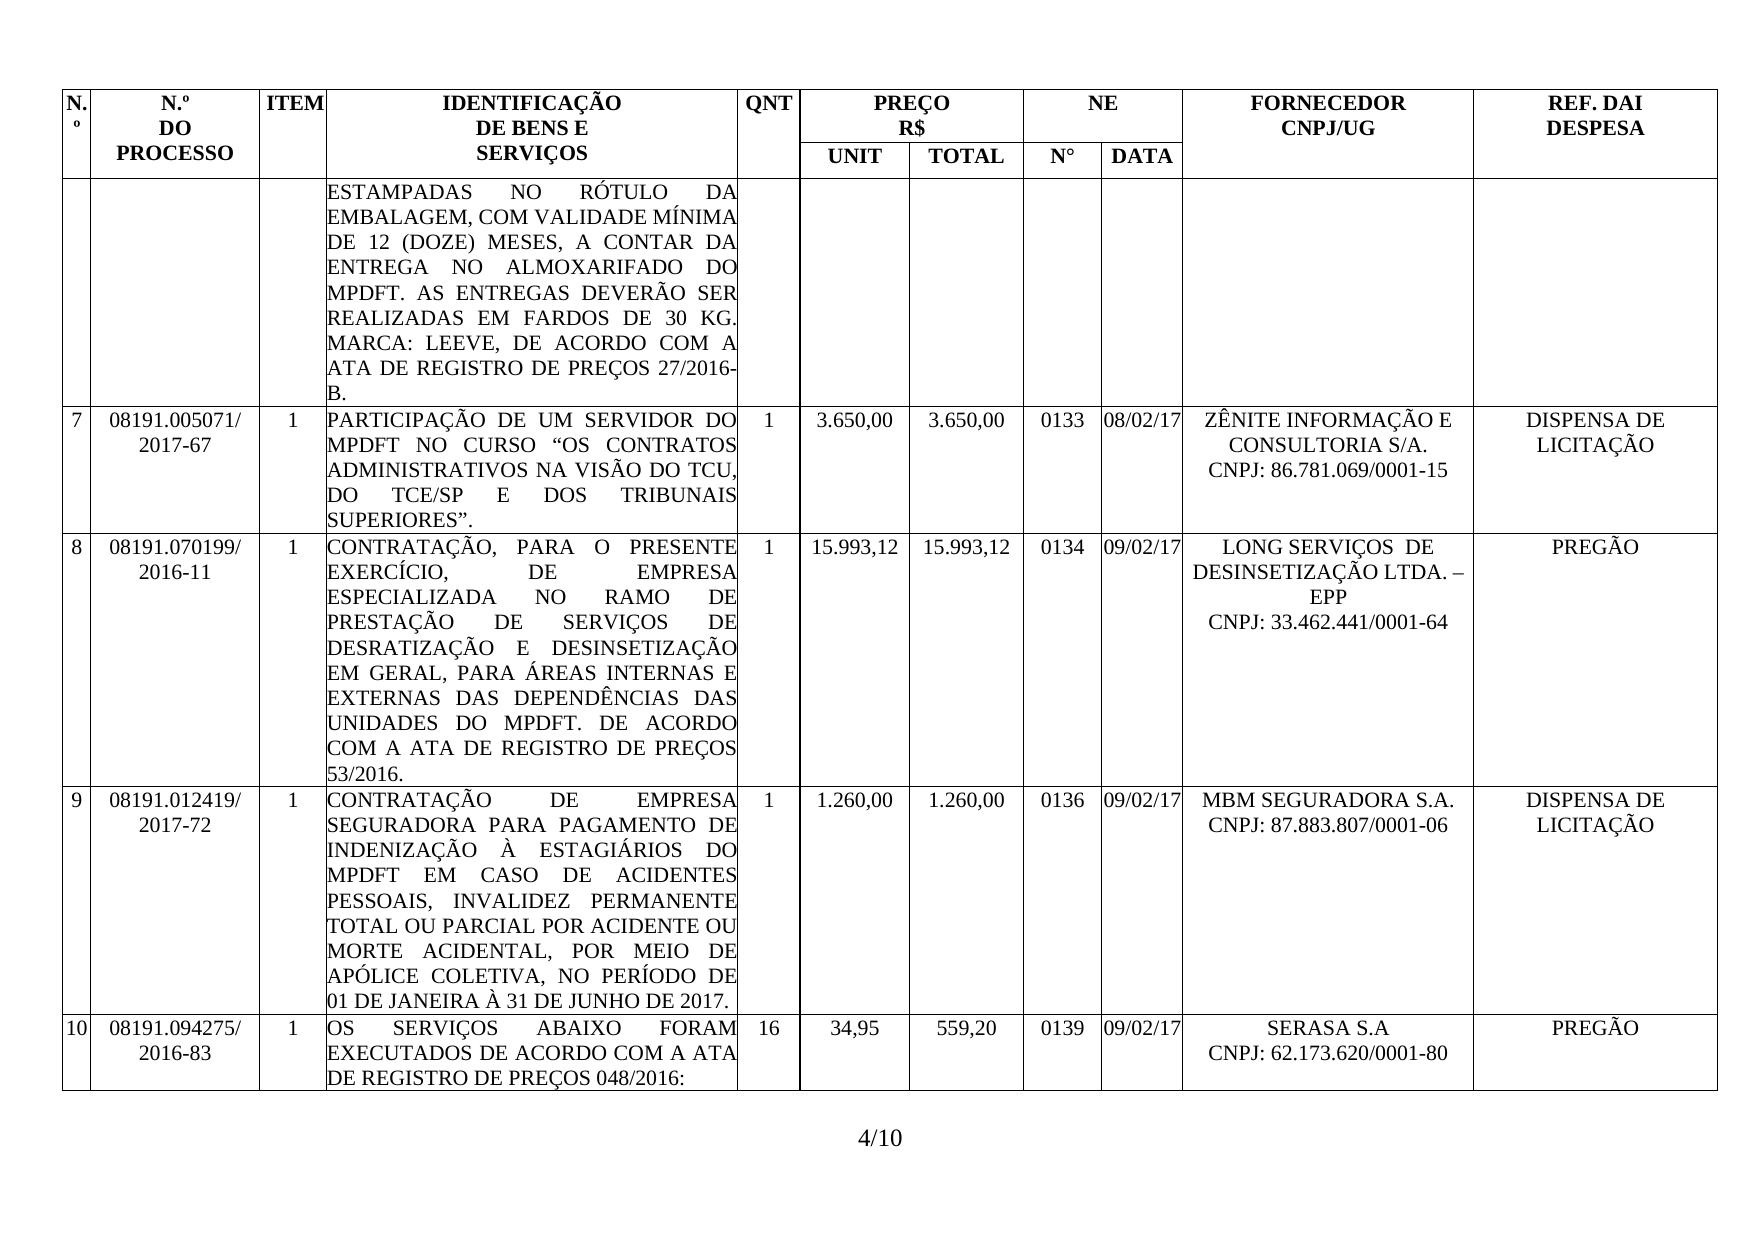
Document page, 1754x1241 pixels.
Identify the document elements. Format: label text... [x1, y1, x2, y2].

table_cell CONTRATAÇÃO DE EMPRESA SEGURADORA PARA PAGAMENTO DE INDENIZAÇÃO À ESTAGIÁRIOS DO MPDFT EM CASO DE ACIDENTES PESSOAIS, INVALIDEZ PERMANENTE TOTAL OU PARCIAL POR ACIDENTE OU MORTE ACIDENTAL, POR MEIO DE APÓLICE COLETIVA, NO PERÍODO DE 01 DE JANEIRA À 31 DE JUNHO DE 2017. [327, 787, 737, 1014]
table_cell ESTAMPADAS NO RÓTULO DA EMBALAGEM, COM VALIDADE MÍNIMA DE 12 (DOZE) MESES, A CONTAR DA ENTREGA NO ALMOXARIFADO DO MPDFT. AS ENTREGAS DEVERÃO SER REALIZADAS EM FARDOS DE 30 KG. MARCA: LEEVE, DE ACORDO COM A ATA DE REGISTRO DE PREÇOS 27/2016-B. [327, 179, 737, 406]
table_header N.º DO PROCESSO [91, 90, 259, 178]
table_cell 1 [260, 407, 326, 533]
table_cell TOTAL [910, 143, 1023, 178]
table_header FORNECEDOR CNPJ/UG [1183, 90, 1473, 178]
table_cell 0133 [1024, 407, 1101, 533]
table_cell 0139 [1024, 1015, 1101, 1090]
table_cell 10 [63, 1015, 90, 1090]
table_cell [1183, 179, 1473, 406]
table_cell 8 [63, 534, 90, 786]
table_cell 08/02/17 [1102, 407, 1182, 533]
table_cell CONTRATAÇÃO, PARA O PRESENTE EXERCÍCIO, DE EMPRESA ESPECIALIZADA NO RAMO DE PRESTAÇÃO DE SERVIÇOS DE DESRATIZAÇÃO E DESINSETIZAÇÃO EM GERAL, PARA ÁREAS INTERNAS E EXTERNAS DAS DEPENDÊNCIAS DAS UNIDADES DO MPDFT. DE ACORDO COM A ATA DE REGISTRO DE PREÇOS 53/2016. [327, 534, 737, 786]
table_cell 1 [260, 534, 326, 786]
table_header QNT [738, 90, 799, 178]
table_cell 1 [260, 1015, 326, 1090]
table_cell 09/02/17 [1102, 787, 1182, 1014]
table_cell 1.260,00 [801, 787, 909, 1014]
table_cell DISPENSA DE LICITAÇÃO [1474, 787, 1717, 1014]
table_cell [1024, 179, 1101, 406]
table_cell 16 [738, 1015, 799, 1090]
table_cell 7 [63, 407, 90, 533]
table_cell [260, 179, 326, 406]
table_header IDENTIFICAÇÃO DE BENS E SERVIÇOS [327, 90, 737, 178]
table_cell 09/02/17 [1102, 1015, 1182, 1090]
table_cell 559,20 [910, 1015, 1023, 1090]
table_cell [801, 179, 909, 406]
table_cell DISPENSA DE LICITAÇÃO [1474, 407, 1717, 533]
table_cell UNIT [801, 143, 909, 178]
table_cell 3.650,00 [910, 407, 1023, 533]
table_cell [91, 179, 259, 406]
table_cell OS SERVIÇOS ABAIXO FORAM EXECUTADOS DE ACORDO COM A ATA DE REGISTRO DE PREÇOS 048/2016: [327, 1015, 737, 1090]
table_cell 3.650,00 [801, 407, 909, 533]
table_cell DATA [1102, 143, 1182, 178]
table_cell [738, 179, 799, 406]
table_cell 1 [738, 787, 799, 1014]
table_cell SERASA S.A CNPJ: 62.173.620/0001-80 [1183, 1015, 1473, 1090]
table_cell [1474, 179, 1717, 406]
table_cell 15.993,12 [910, 534, 1023, 786]
table_cell PREGÃO [1474, 534, 1717, 786]
table_cell [63, 179, 90, 406]
table_cell 08191.094275/ 2016-83 [91, 1015, 259, 1090]
table_cell [910, 179, 1023, 406]
table_cell PARTICIPAÇÃO DE UM SERVIDOR DO MPDFT NO CURSO “OS CONTRATOS ADMINISTRATIVOS NA VISÃO DO TCU, DO TCE/SP E DOS TRIBUNAIS SUPERIORES”. [327, 407, 737, 533]
table_cell 1 [738, 407, 799, 533]
table_cell 08191.005071/ 2017-67 [91, 407, 259, 533]
table_cell 1.260,00 [910, 787, 1023, 1014]
table_cell PREGÃO [1474, 1015, 1717, 1090]
table_cell 0136 [1024, 787, 1101, 1014]
table_cell 09/02/17 [1102, 534, 1182, 786]
table_cell 9 [63, 787, 90, 1014]
table_cell 0134 [1024, 534, 1101, 786]
table_cell MBM SEGURADORA S.A. CNPJ: 87.883.807/0001-06 [1183, 787, 1473, 1014]
table_header ITEM [260, 90, 326, 178]
table_header REF. DAI DESPESA [1474, 90, 1717, 178]
table_cell [1102, 179, 1182, 406]
table_cell 15.993,12 [801, 534, 909, 786]
table_header PREÇO R$ [801, 90, 1023, 142]
table_cell 34,95 [801, 1015, 909, 1090]
table_cell ZÊNITE INFORMAÇÃO E CONSULTORIA S/A. CNPJ: 86.781.069/0001-15 [1183, 407, 1473, 533]
table_cell LONG SERVIÇOS DE DESINSETIZAÇÃO LTDA. – EPP CNPJ: 33.462.441/0001-64 [1183, 534, 1473, 786]
table_cell N° [1024, 143, 1101, 178]
table_cell 1 [260, 787, 326, 1014]
table_header N.º [63, 90, 90, 178]
table_cell 08191.012419/ 2017-72 [91, 787, 259, 1014]
table_cell 08191.070199/ 2016-11 [91, 534, 259, 786]
table_cell 1 [738, 534, 799, 786]
table_header NE [1024, 90, 1182, 142]
